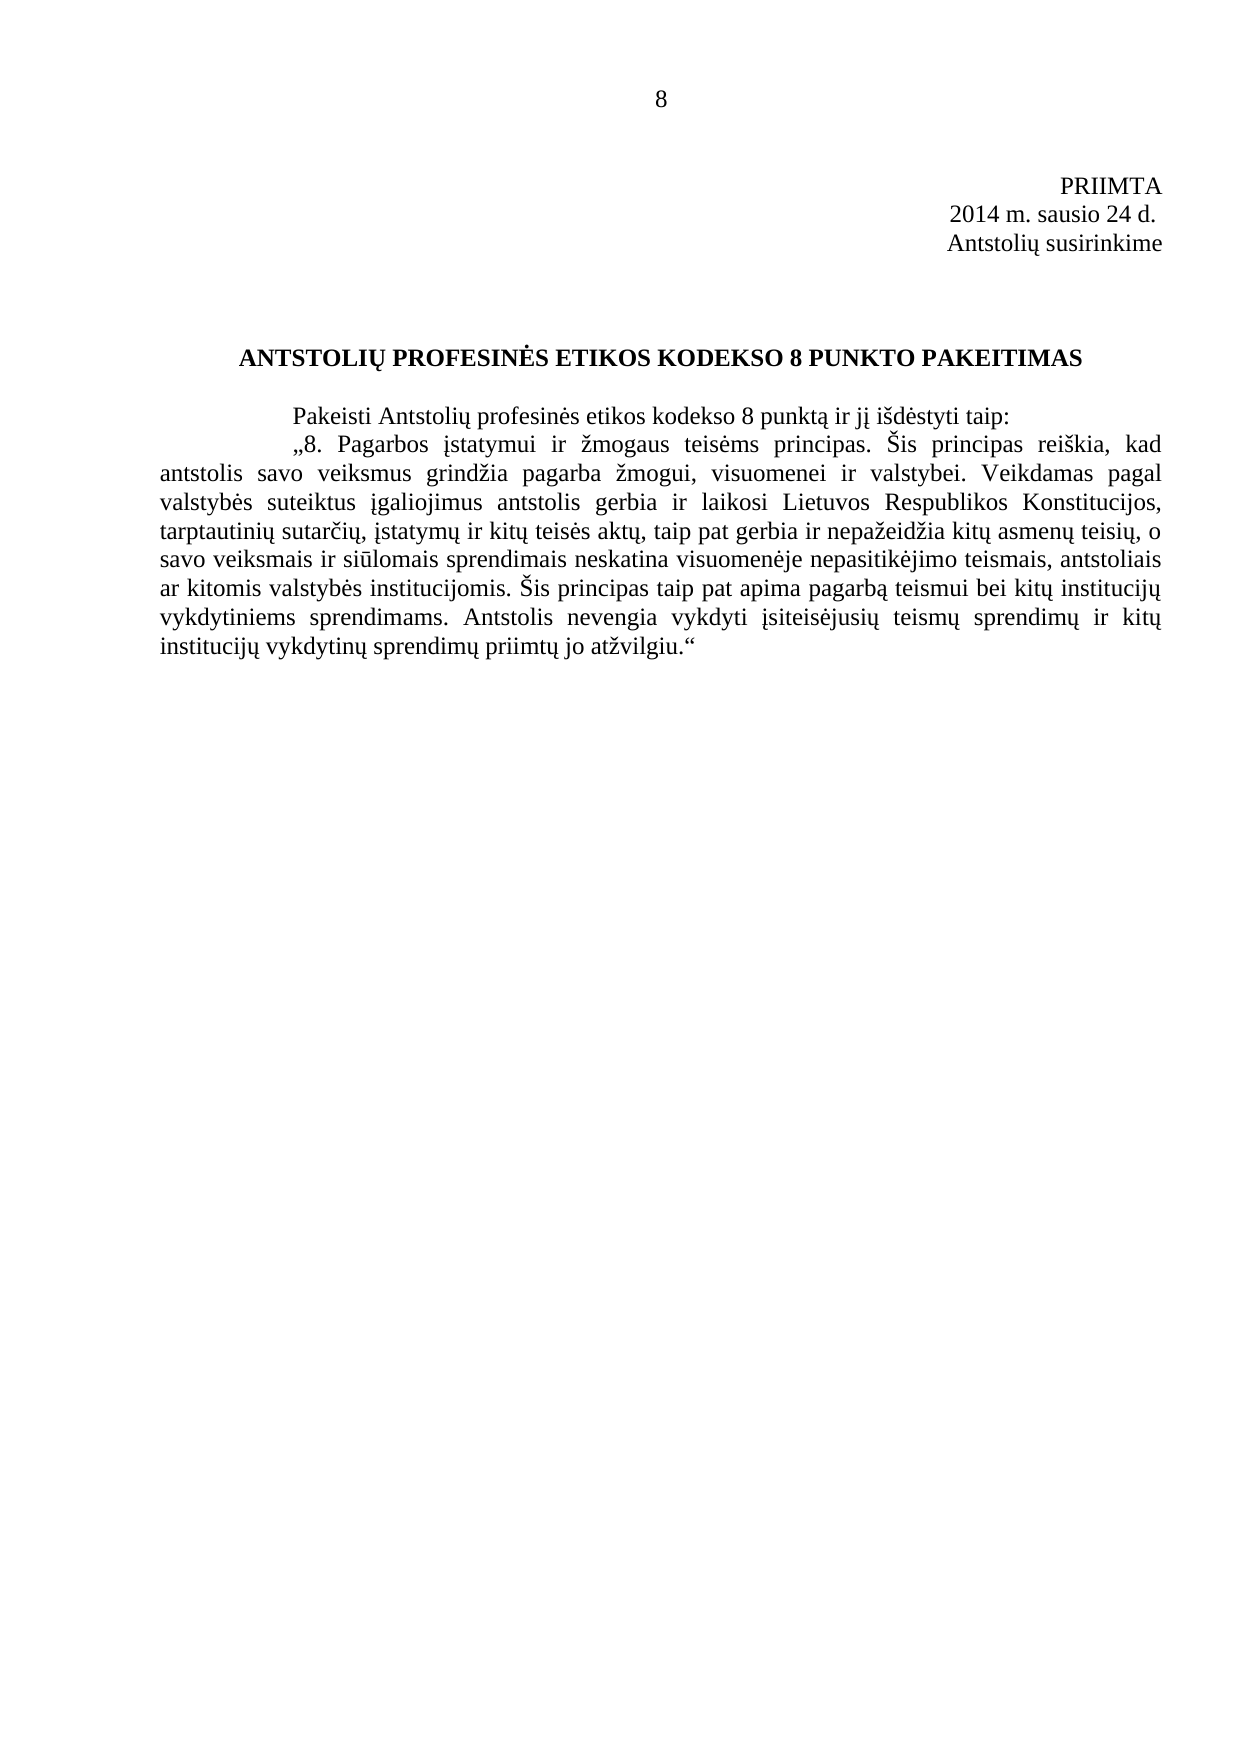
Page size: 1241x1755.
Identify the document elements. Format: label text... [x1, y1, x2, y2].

text „8. Pagarbos įstatymui ir žmogaus teisėms principas. Šis principas reiškia, kad antstolis savo veiksmus grindžia pagarba žmogui, visuomenei ir valstybei. Veikdamas pagal valstybės suteiktus įgaliojimus antstolis gerbia ir laikosi Lietuvos Respublikos Konstitucijos, tarptautinių sutarčių, įstatymų ir kitų teisės aktų, taip pat gerbia ir nepažeidžia kitų asmenų teisių, o savo veiksmais ir siūlomais sprendimais neskatina visuomenėje nepasitikėjimo teismais, antstoliais ar kitomis valstybės institucijomis. Šis principas taip pat apima pagarbą teismui bei kitų institucijų vykdytiniems sprendimams. Antstolis nevengia vykdyti įsiteisėjusių teismų sprendimų ir kitų institucijų vykdytinų sprendimų priimtų jo atžvilgiu.“ [159, 429, 1162, 659]
text 2014 m. sausio 24 d. [159, 199, 1162, 228]
text ANTSTOLIŲ PROFESINĖS ETIKOS KODEKSO 8 PUNKTO PAKEITIMAS [159, 343, 1162, 372]
text Pakeisti Antstolių profesinės etikos kodekso 8 punktą ir jį išdėstyti taip: [159, 401, 1162, 429]
text PRIIMTA [159, 171, 1162, 199]
text Antstolių susirinkime [159, 228, 1162, 257]
